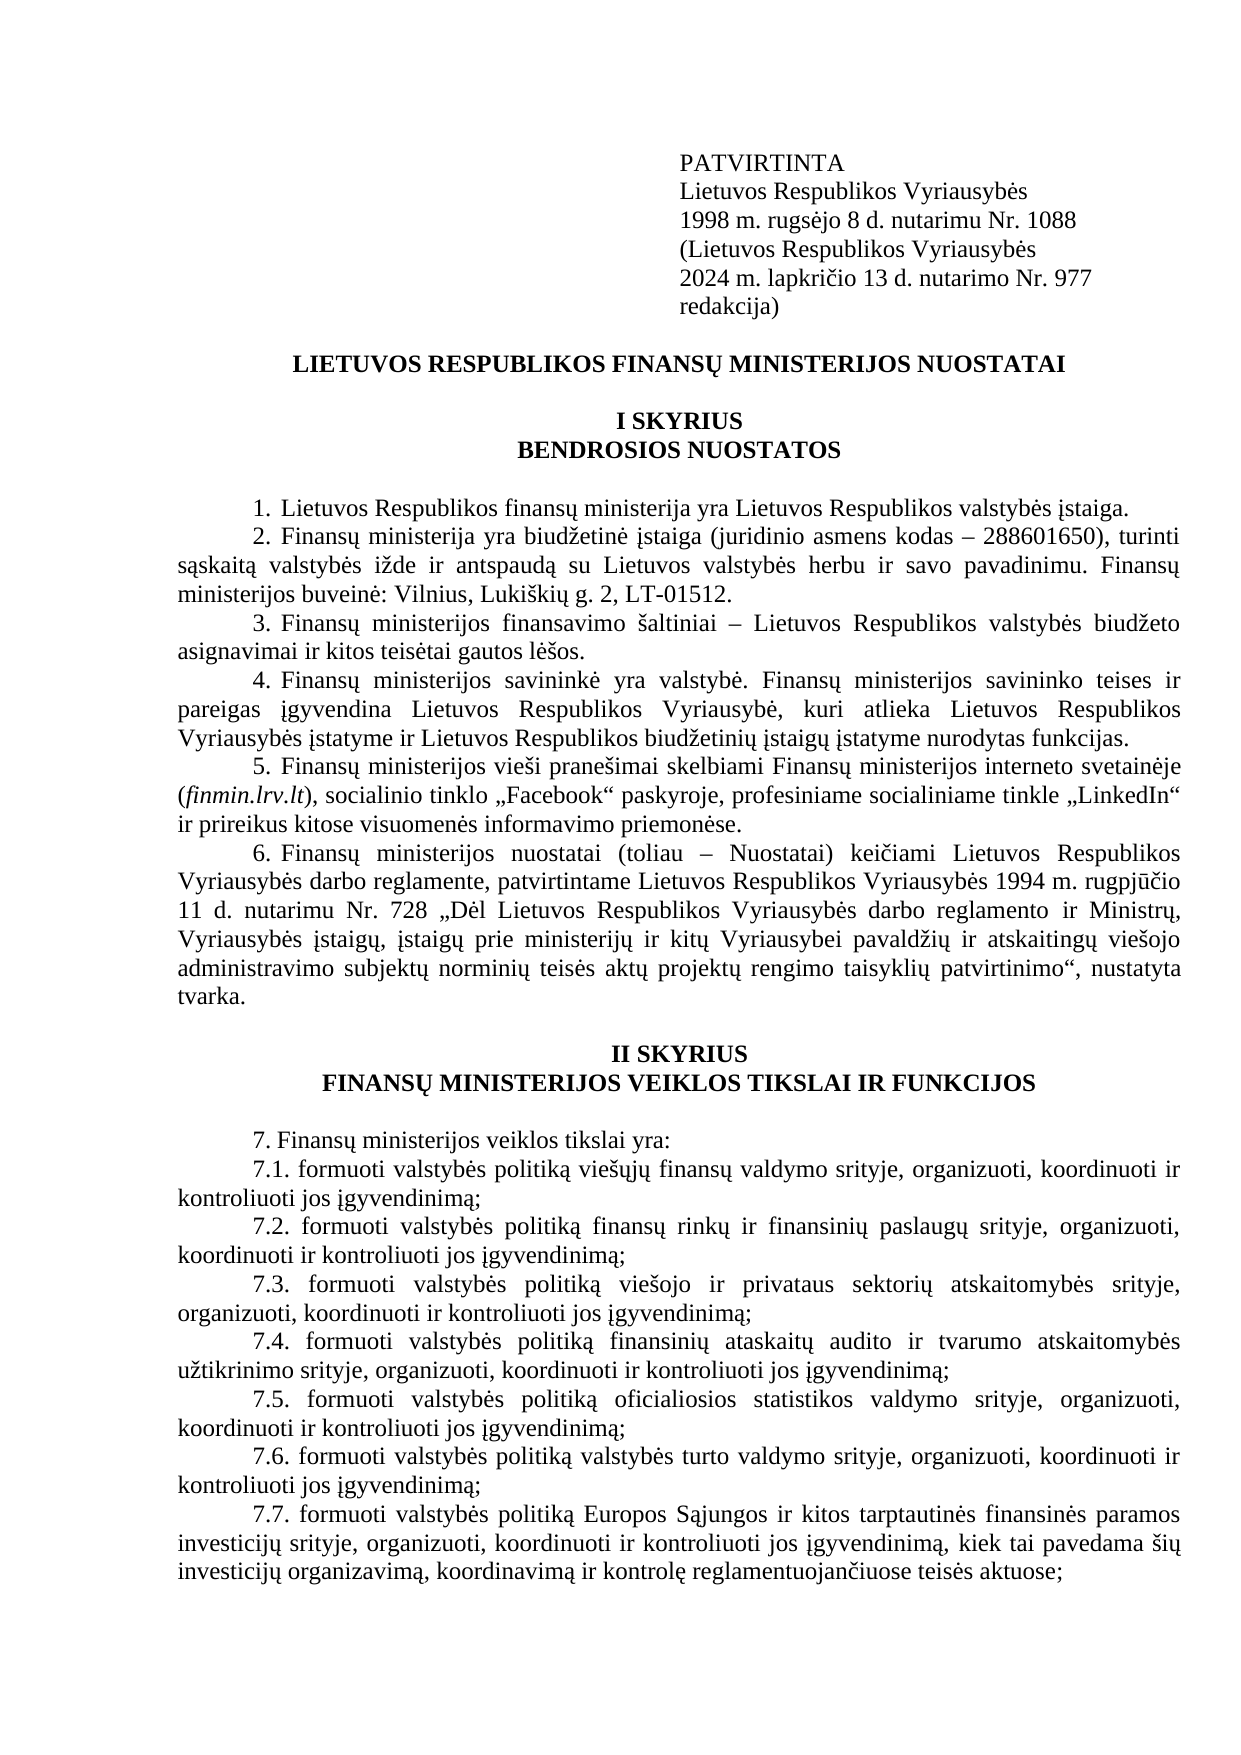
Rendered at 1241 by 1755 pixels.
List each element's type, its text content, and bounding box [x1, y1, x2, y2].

text 7.1. formuoti valstybės politiką viešųjų finansų valdymo srityje, organizuoti, koordinuoti ir kontroliuoti jos įgyvendinimą; [177, 1154, 1181, 1211]
text 5. Finansų ministerijos vieši pranešimai skelbiami Finansų ministerijos interneto svetainėje (finmin.lrv.lt), socialinio tinklo „Facebook“ paskyroje, profesiniame socialiniame tinkle „LinkedIn“ ir prireikus kitose visuomenės informavimo priemonėse. [177, 751, 1181, 838]
text 2. Finansų ministerija yra biudžetinė įstaiga (juridinio asmens kodas – 288601650), turinti sąskaitą valstybės ižde ir antspaudą su Lietuvos valstybės herbu ir savo pavadinimu. Finansų ministerijos buveinė: Vilnius, Lukiškių g. 2, LT-01512. [177, 521, 1181, 608]
text 1. Lietuvos Respublikos finansų ministerija yra Lietuvos Respublikos valstybės įstaiga. [177, 493, 1181, 521]
text 2024 m. lapkričio 13 d. nutarimo Nr. 977 [679, 263, 1181, 291]
text 7.2. formuoti valstybės politiką finansų rinkų ir finansinių paslaugų srityje, organizuoti, koordinuoti ir kontroliuoti jos įgyvendinimą; [177, 1211, 1181, 1269]
text 6. Finansų ministerijos nuostatai (toliau – Nuostatai) keičiami Lietuvos Respublikos Vyriausybės darbo reglamente, patvirtintame Lietuvos Respublikos Vyriausybės 1994 m. rugpjūčio 11 d. nutarimu Nr. 728 „Dėl Lietuvos Respublikos Vyriausybės darbo reglamento ir Ministrų, Vyriausybės įstaigų, įstaigų prie ministerijų ir kitų Vyriausybei pavaldžių ir atskaitingų viešojo administravimo subjektų norminių teisės aktų projektų rengimo taisyklių patvirtinimo“, nustatyta tvarka. [177, 838, 1181, 1010]
text 7. Finansų ministerijos veiklos tikslai yra: [177, 1125, 1181, 1154]
text 7.4. formuoti valstybės politiką finansinių ataskaitų audito ir tvarumo atskaitomybės užtikrinimo srityje, organizuoti, koordinuoti ir kontroliuoti jos įgyvendinimą; [177, 1326, 1181, 1384]
text FINANSŲ MINISTERIJOS VEIKLOS TIKSLAI IR FUNKCIJOS [177, 1068, 1181, 1096]
text Lietuvos Respublikos Vyriausybės [679, 176, 1181, 205]
text 7.7. formuoti valstybės politiką Europos Sąjungos ir kitos tarptautinės finansinės paramos investicijų srityje, organizuoti, koordinuoti ir kontroliuoti jos įgyvendinimą, kiek tai pavedama šių investicijų organizavimą, koordinavimą ir kontrolę reglamentuojančiuose teisės aktuose; [177, 1499, 1181, 1585]
text I SKYRIUS [177, 406, 1181, 435]
text BENDROSIOS NUOSTATOS [177, 435, 1181, 464]
text (Lietuvos Respublikos Vyriausybės [679, 234, 1181, 263]
text II SKYRIUS [177, 1039, 1181, 1068]
text 7.3. formuoti valstybės politiką viešojo ir privataus sektorių atskaitomybės srityje, organizuoti, koordinuoti ir kontroliuoti jos įgyvendinimą; [177, 1269, 1181, 1326]
text 7.6. formuoti valstybės politiką valstybės turto valdymo srityje, organizuoti, koordinuoti ir kontroliuoti jos įgyvendinimą; [177, 1441, 1181, 1499]
text 3. Finansų ministerijos finansavimo šaltiniai – Lietuvos Respublikos valstybės biudžeto asignavimai ir kitos teisėtai gautos lėšos. [177, 608, 1181, 665]
text 7.5. formuoti valstybės politiką oficialiosios statistikos valdymo srityje, organizuoti, koordinuoti ir kontroliuoti jos įgyvendinimą; [177, 1384, 1181, 1441]
text PATVIRTINTA [679, 148, 1181, 176]
text 4. Finansų ministerijos savininkė yra valstybė. Finansų ministerijos savininko teises ir pareigas įgyvendina Lietuvos Respublikos Vyriausybė, kuri atlieka Lietuvos Respublikos Vyriausybės įstatyme ir Lietuvos Respublikos biudžetinių įstaigų įstatyme nurodytas funkcijas. [177, 665, 1181, 751]
text redakcija) [679, 291, 1181, 320]
text 1998 m. rugsėjo 8 d. nutarimu Nr. 1088 [679, 205, 1181, 234]
text Lietuvos Respublikos finansų ministerijos nuostatai [177, 349, 1181, 378]
